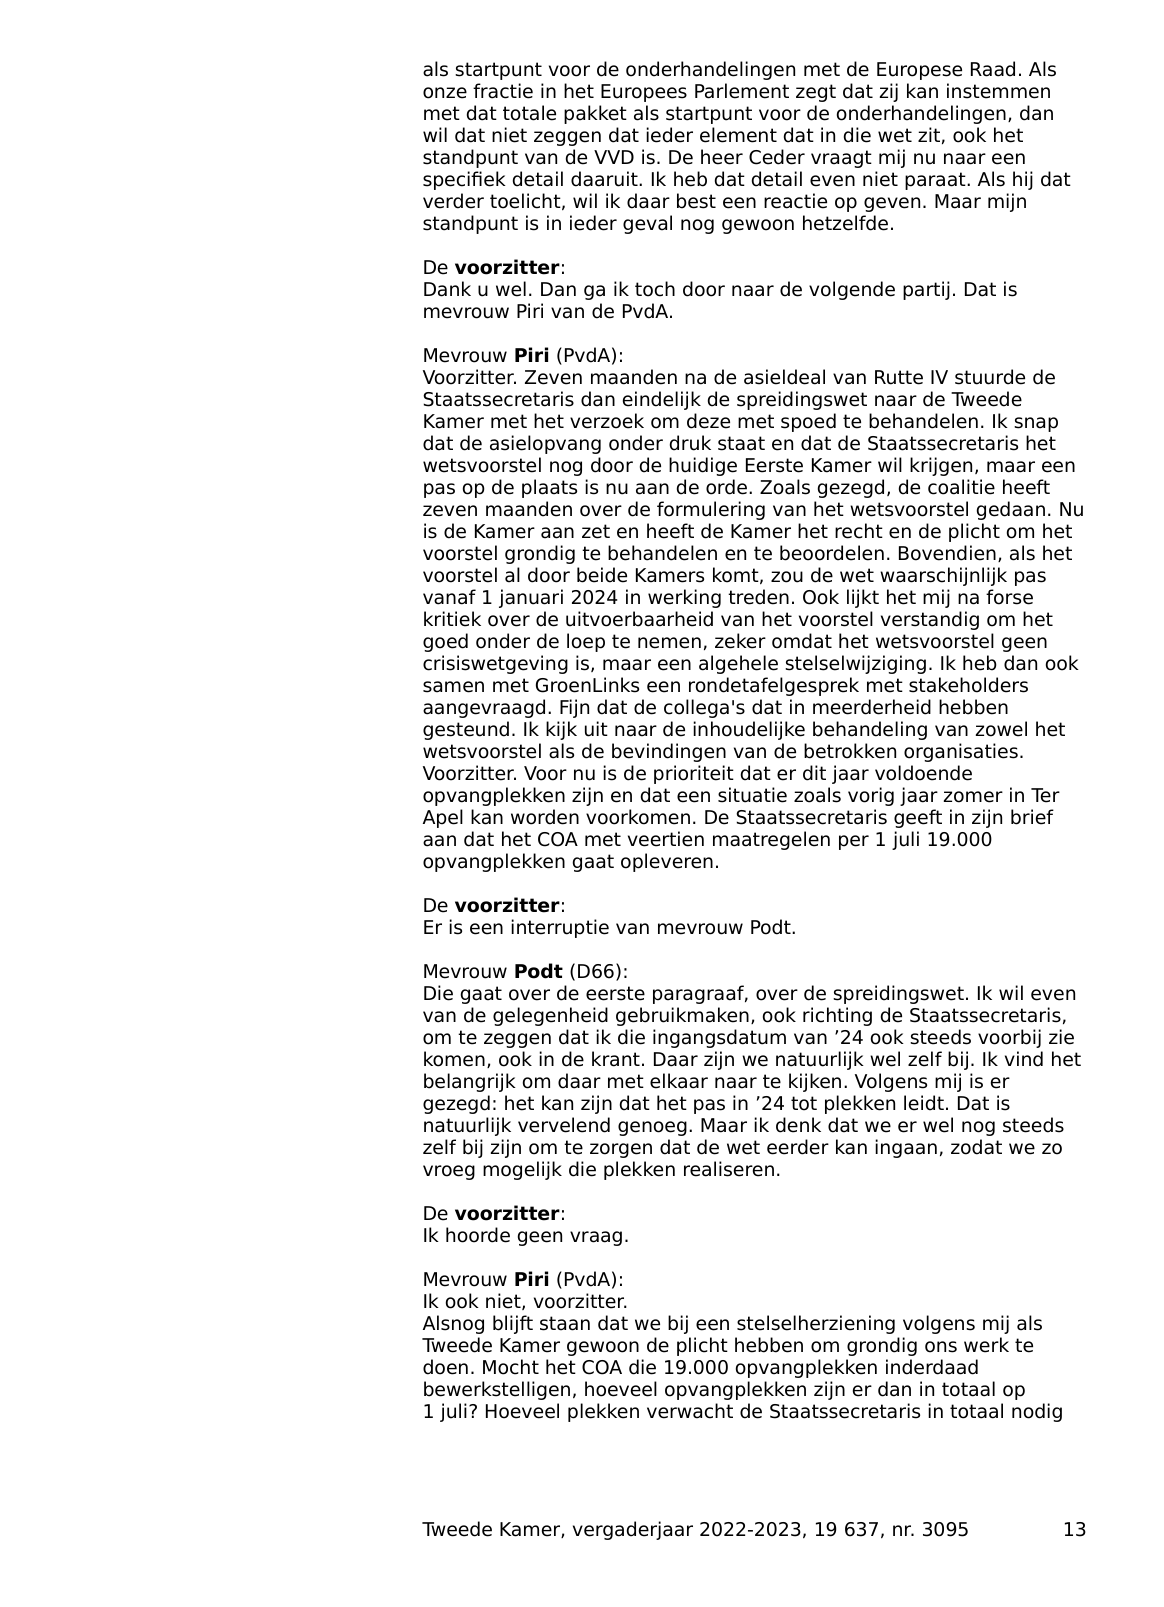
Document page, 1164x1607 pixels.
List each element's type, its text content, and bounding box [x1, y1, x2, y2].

text Alsnog blijft staan dat we bij een stelselherziening volgens mij als Tweede Kamer gewoon de plicht hebben om grondig ons werk te doen. Mocht het COA die 19.000 opvangplekken inderdaad bewerkstelligen, hoeveel opvangplekken zijn er dan in totaal op 1 juli? Hoeveel plekken verwacht de Staatssecretaris in totaal nodig [422, 1313, 1087, 1423]
text Ik hoorde geen vraag. [422, 1225, 1087, 1247]
text De voorzitter: [422, 895, 1087, 917]
text Mevrouw Podt (D66): [422, 961, 1087, 983]
text De voorzitter: [422, 257, 1087, 279]
text als startpunt voor de onderhandelingen met de Europese Raad. Als onze fractie in het Europees Parlement zegt dat zij kan instemmen met dat totale pakket als startpunt voor de onderhandelingen, dan wil dat niet zeggen dat ieder element dat in die wet zit, ook het standpunt van de VVD is. De heer Ceder vraagt mij nu naar een specifiek detail daaruit. Ik heb dat detail even niet paraat. Als hij dat verder toelicht, wil ik daar best een reactie op geven. Maar mijn standpunt is in ieder geval nog gewoon hetzelfde. [422, 59, 1087, 235]
text Er is een interruptie van mevrouw Podt. [422, 917, 1087, 939]
text Dank u wel. Dan ga ik toch door naar de volgende partij. Dat is mevrouw Piri van de PvdA. [422, 279, 1087, 323]
text Voorzitter. Zeven maanden na de asieldeal van Rutte IV stuurde de Staatssecretaris dan eindelijk de spreidingswet naar de Tweede Kamer met het verzoek om deze met spoed te behandelen. Ik snap dat de asielopvang onder druk staat en dat de Staatssecretaris het wetsvoorstel nog door de huidige Eerste Kamer wil krijgen, maar een pas op de plaats is nu aan de orde. Zoals gezegd, de coalitie heeft zeven maanden over de formulering van het wetsvoorstel gedaan. Nu is de Kamer aan zet en heeft de Kamer het recht en de plicht om het voorstel grondig te behandelen en te beoordelen. Bovendien, als het voorstel al door beide Kamers komt, zou de wet waarschijnlijk pas vanaf 1 januari 2024 in werking treden. Ook lijkt het mij na forse kritiek over de uitvoerbaarheid van het voorstel verstandig om het goed onder de loep te nemen, zeker omdat het wetsvoorstel geen crisiswetgeving is, maar een algehele stelselwijziging. Ik heb dan ook samen met GroenLinks een rondetafelgesprek met stakeholders aangevraagd. Fijn dat de collega's dat in meerderheid hebben gesteund. Ik kijk uit naar de inhoudelijke behandeling van zowel het wetsvoorstel als de bevindingen van de betrokken organisaties. [422, 367, 1087, 763]
text Mevrouw Piri (PvdA): [422, 345, 1087, 367]
text De voorzitter: [422, 1203, 1087, 1225]
text Die gaat over de eerste paragraaf, over de spreidingswet. Ik wil even van de gelegenheid gebruikmaken, ook richting de Staatssecretaris, om te zeggen dat ik die ingangsdatum van ’24 ook steeds voorbij zie komen, ook in de krant. Daar zijn we natuurlijk wel zelf bij. Ik vind het belangrijk om daar met elkaar naar te kijken. Volgens mij is er gezegd: het kan zijn dat het pas in ’24 tot plekken leidt. Dat is natuurlijk vervelend genoeg. Maar ik denk dat we er wel nog steeds zelf bij zijn om te zorgen dat de wet eerder kan ingaan, zodat we zo vroeg mogelijk die plekken realiseren. [422, 983, 1087, 1181]
text Voorzitter. Voor nu is de prioriteit dat er dit jaar voldoende opvangplekken zijn en dat een situatie zoals vorig jaar zomer in Ter Apel kan worden voorkomen. De Staatssecretaris geeft in zijn brief aan dat het COA met veertien maatregelen per 1 juli 19.000 opvangplekken gaat opleveren. [422, 763, 1087, 873]
text Ik ook niet, voorzitter. [422, 1291, 1087, 1313]
text Mevrouw Piri (PvdA): [422, 1269, 1087, 1291]
